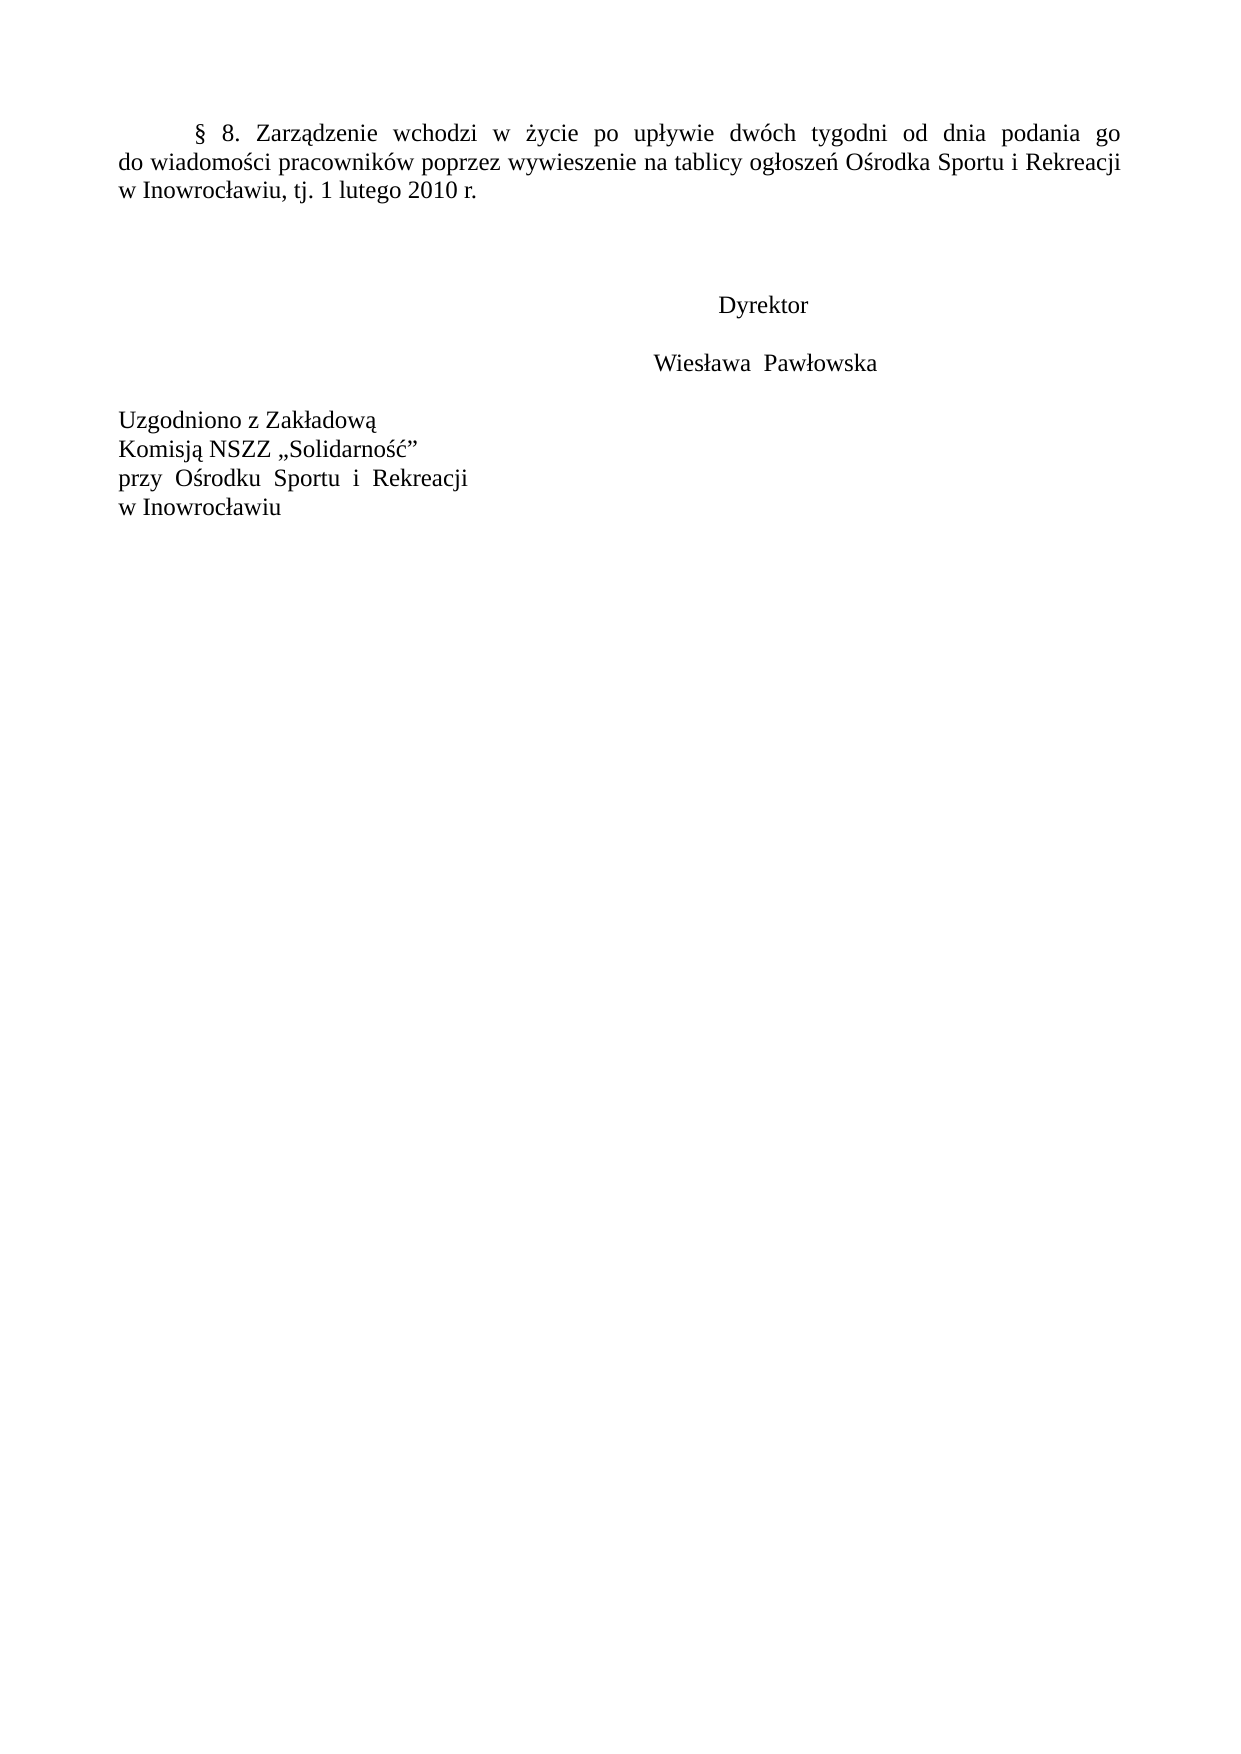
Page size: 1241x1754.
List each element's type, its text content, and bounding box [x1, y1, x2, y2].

text § 8. Zarządzenie wchodzi w życie po upływie dwóch tygodni od dnia podania go do wiadomości pracowników poprzez wywieszenie na tablicy ogłoszeń Ośrodka Sportu i Rekreacji w Inowrocławiu, tj. 1 lutego 2010 r. [118, 118, 1122, 204]
text Uzgodniono z Zakładową [118, 406, 1122, 434]
text Wiesława Pawłowska [118, 348, 1122, 377]
text Dyrektor [118, 291, 1122, 319]
text Komisją NSZZ „Solidarność” [118, 434, 1122, 463]
text w Inowrocławiu [118, 521, 1122, 549]
text przy Ośrodku Sportu i Rekreacji [118, 463, 1122, 492]
text w Inowrocławiu [118, 492, 1122, 521]
